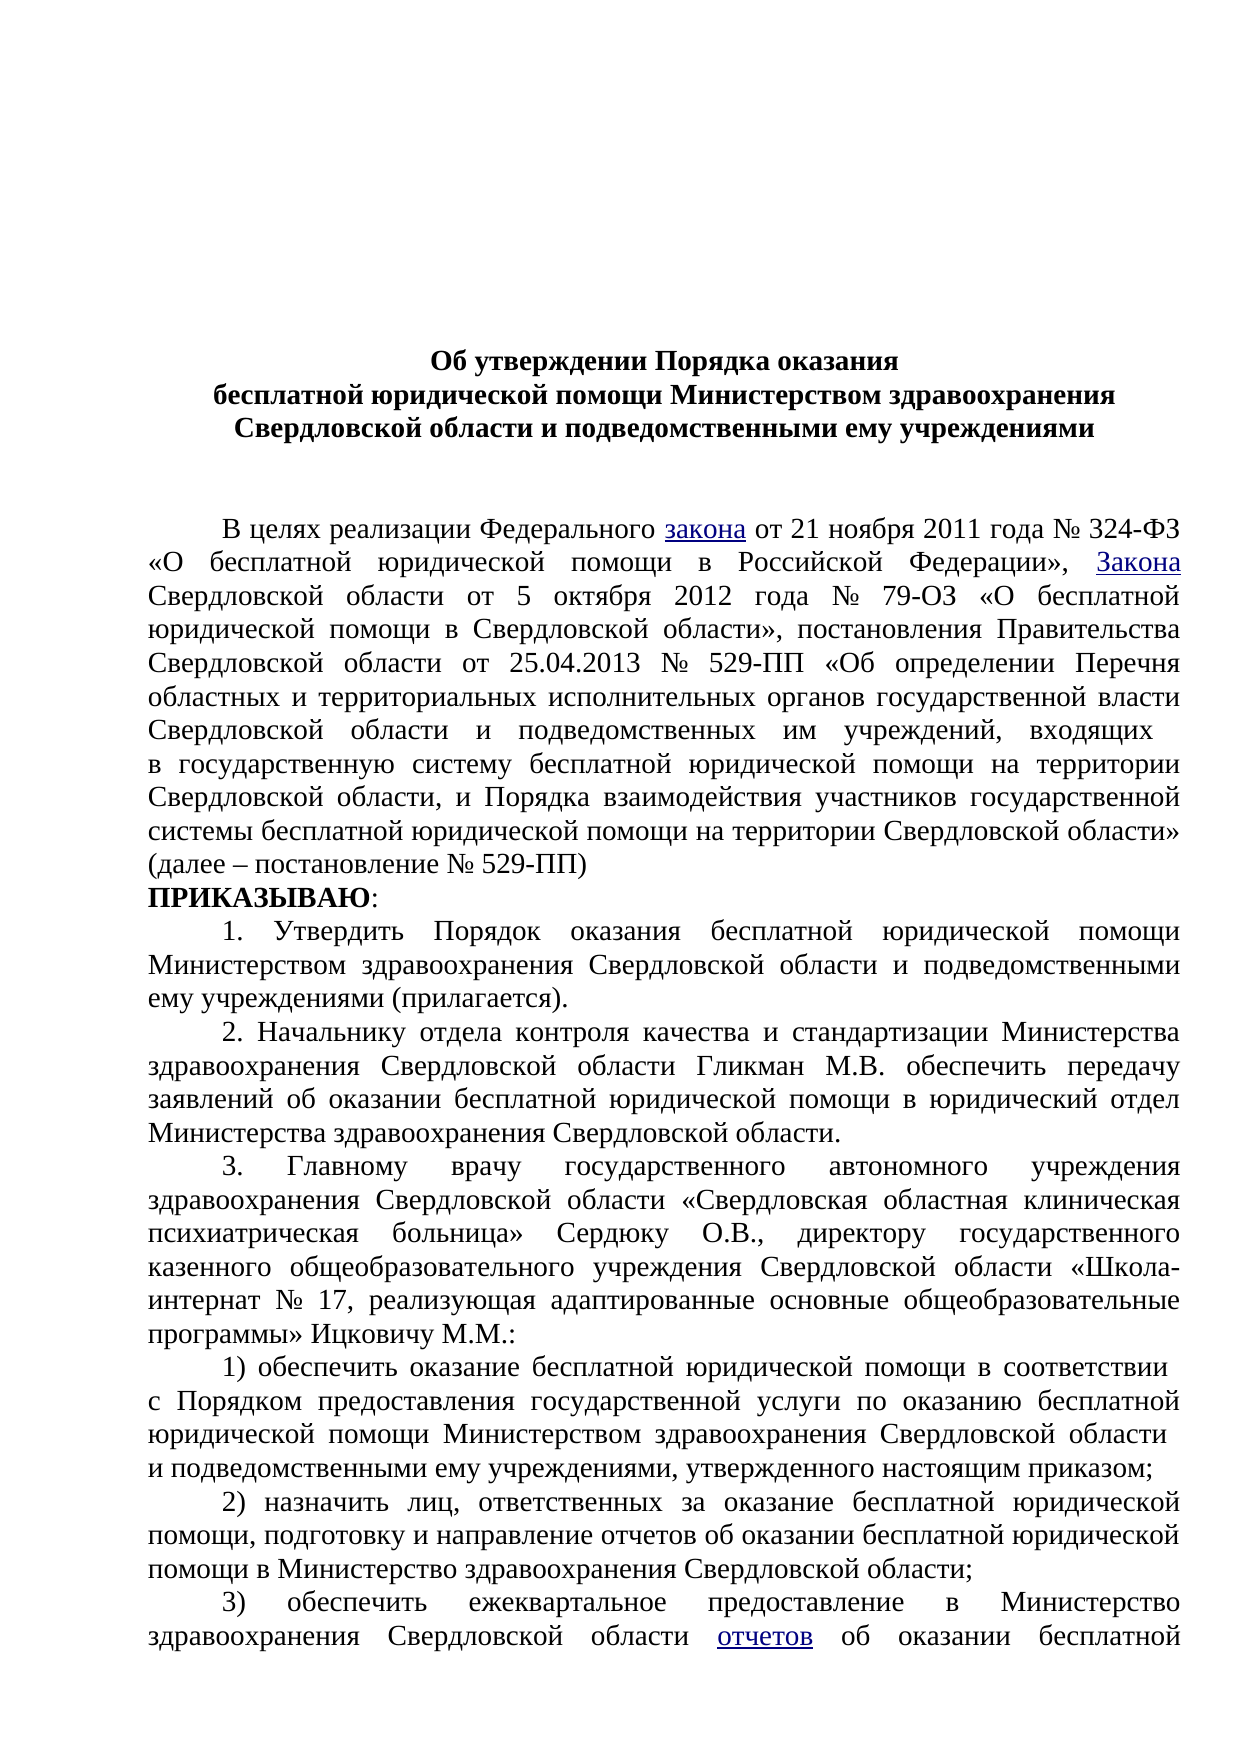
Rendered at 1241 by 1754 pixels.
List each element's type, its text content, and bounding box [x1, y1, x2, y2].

text 2) назначить лиц, ответственных за оказание бесплатной юридической помощи, подготовку и направление отчетов об оказании бесплатной юридической помощи в Министерство здравоохранения Свердловской области; [148, 1484, 1181, 1584]
text 3) обеспечить ежеквартальное предоставление в Министерство здравоохранения Свердловской области отчетов об оказании бесплатной [148, 1584, 1181, 1651]
text ПРИКАЗЫВАЮ: [148, 880, 1181, 913]
title Свердловской области и подведомственными ему учреждениями [148, 410, 1181, 444]
text 1. Утвердить Порядок оказания бесплатной юридической помощи Министерством здравоохранения Свердловской области и подведомственными ему учреждениями (прилагается). [148, 913, 1181, 1014]
text В целях реализации Федерального закона от 21 ноября 2011 года № 324-ФЗ «О бесплатной юридической помощи в Российской Федерации», Закона Свердловской области от 5 октября 2012 года № 79-ОЗ «О бесплатной юридической помощи в Свердловской области», постановления Правительства Свердловской области от 25.04.2013 № 529-ПП «Об определении Перечня областных и территориальных исполнительных органов государственной власти Свердловской области и подведомственных им учреждений, входящих в государственную систему бесплатной юридической помощи на территории Свердловской области, и Порядка взаимодействия участников государственной системы бесплатной юридической помощи на территории Свердловской области» (далее – постановление № 529-ПП) [148, 511, 1181, 880]
text 2. Начальнику отдела контроля качества и стандартизации Министерства здравоохранения Свердловской области Гликман М.В. обеспечить передачу заявлений об оказании бесплатной юридической помощи в юридический отдел Министерства здравоохранения Свердловской области. [148, 1014, 1181, 1148]
text 3. Главному врачу государственного автономного учреждения здравоохранения Свердловской области «Свердловская областная клиническая психиатрическая больница» Сердюку О.В., директору государственного казенного общеобразовательного учреждения Свердловской области «Школа-интернат № 17, реализующая адаптированные основные общеобразовательные программы» Ицковичу М.М.: [148, 1148, 1181, 1349]
text 1) обеспечить оказание бесплатной юридической помощи в соответствии с Порядком предоставления государственной услуги по оказанию бесплатной юридической помощи Министерством здравоохранения Свердловской области и подведомственными ему учреждениями, утвержденного настоящим приказом; [148, 1349, 1181, 1484]
title бесплатной юридической помощи Министерством здравоохранения [148, 377, 1181, 410]
title Об утверждении Порядка оказания [148, 343, 1181, 377]
